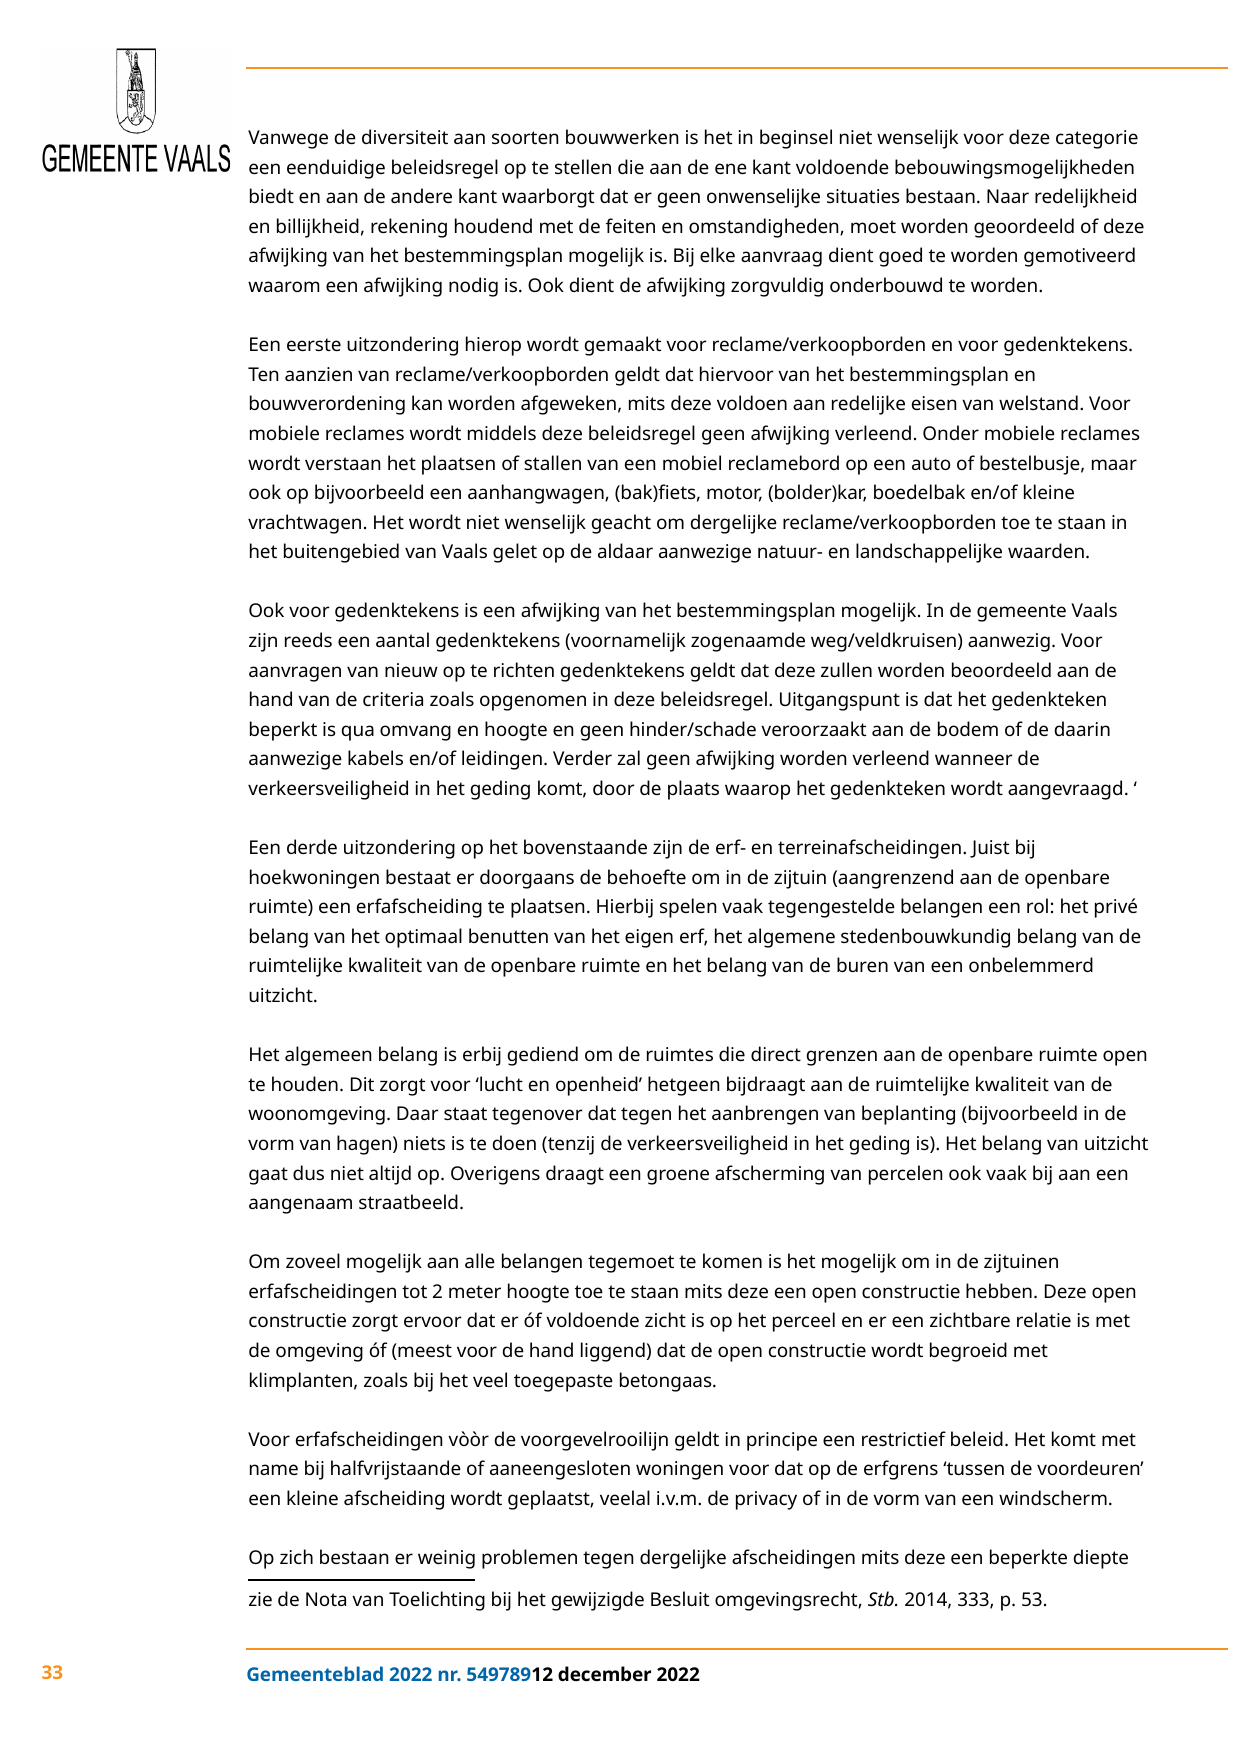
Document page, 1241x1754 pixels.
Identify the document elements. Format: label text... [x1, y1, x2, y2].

text zie de Nota van Toelichting bij het gewijzigde Besluit omgevingsrecht, Stb. 2014, 333, p. 53. [248, 1586, 1152, 1612]
text Een derde uitzondering op het bovenstaande zijn de erf- en terreinafscheidingen. Juist bij hoekwoningen bestaat er doorgaans de behoefte om in de zijtuin (aangrenzend aan de openbare ruimte) een erfafscheiding te plaatsen. Hierbij spelen vaak tegengestelde belangen een rol: het privé belang van het optimaal benutten van het eigen erf, het algemene stedenbouwkundig belang van de ruimtelijke kwaliteit van de openbare ruimte en het belang van de buren van een onbelemmerd uitzicht. [248, 834, 1152, 1008]
text Op zich bestaan er weinig problemen tegen dergelijke afscheidingen mits deze een beperkte diepte [248, 1544, 1152, 1570]
text Vanwege de diversiteit aan soorten bouwwerken is het in beginsel niet wenselijk voor deze categorie een eenduidige beleidsregel op te stellen die aan de ene kant voldoende bebouwingsmogelijkheden biedt en aan de andere kant waarborgt dat er geen onwenselijke situaties bestaan. Naar redelijkheid en billijkheid, rekening houdend met de feiten en omstandigheden, moet worden geoordeeld of deze afwijking van het bestemmingsplan mogelijk is. Bij elke aanvraag dient goed te worden gemotiveerd waarom een afwijking nodig is. Ook dient de afwijking zorgvuldig onderbouwd te worden. [248, 124, 1152, 298]
text Om zoveel mogelijk aan alle belangen tegemoet te komen is het mogelijk om in de zijtuinen erfafscheidingen tot 2 meter hoogte toe te staan mits deze een open constructie hebben. Deze open constructie zorgt ervoor dat er óf voldoende zicht is op het perceel en er een zichtbare relatie is met de omgeving óf (meest voor de hand liggend) dat de open constructie wordt begroeid met klimplanten, zoals bij het veel toegepaste betongaas. [248, 1248, 1152, 1393]
picture [41, 47, 231, 172]
text Ook voor gedenktekens is een afwijking van het bestemmingsplan mogelijk. In de gemeente Vaals zijn reeds een aantal gedenktekens (voornamelijk zogenaamde weg/veldkruisen) aanwezig. Voor aanvragen van nieuw op te richten gedenktekens geldt dat deze zullen worden beoordeeld aan de hand van de criteria zoals opgenomen in deze beleidsregel. Uitgangspunt is dat het gedenkteken beperkt is qua omvang en hoogte en geen hinder/schade veroorzaakt aan de bodem of de daarin aanwezige kabels en/of leidingen. Verder zal geen afwijking worden verleend wanneer de verkeersveiligheid in het geding komt, door de plaats waarop het gedenkteken wordt aangevraagd. ‘ [248, 598, 1152, 801]
text Het algemeen belang is erbij gediend om de ruimtes die direct grenzen aan de openbare ruimte open te houden. Dit zorgt voor ‘lucht en openheid’ hetgeen bijdraagt aan de ruimtelijke kwaliteit van de woonomgeving. Daar staat tegenover dat tegen het aanbrengen van beplanting (bijvoorbeeld in de vorm van hagen) niets is te doen (tenzij de verkeersveiligheid in het geding is). Het belang van uitzicht gaat dus niet altijd op. Overigens draagt een groene afscherming van percelen ook vaak bij aan een aangenaam straatbeeld. [248, 1041, 1152, 1215]
text Voor erfafscheidingen vòòr de voorgevelrooilijn geldt in principe een restrictief beleid. Het komt met name bij halfvrijstaande of aaneengesloten woningen voor dat op de erfgrens ‘tussen de voordeuren’ een kleine afscheiding wordt geplaatst, veelal i.v.m. de privacy of in de vorm van een windscherm. [248, 1426, 1152, 1511]
text Een eerste uitzondering hierop wordt gemaakt voor reclame/verkoopborden en voor gedenktekens. Ten aanzien van reclame/verkoopborden geldt dat hiervoor van het bestemmingsplan en bouwverordening kan worden afgeweken, mits deze voldoen aan redelijke eisen van welstand. Voor mobiele reclames wordt middels deze beleidsregel geen afwijking verleend. Onder mobiele reclames wordt verstaan het plaatsen of stallen van een mobiel reclamebord op een auto of bestelbusje, maar ook op bijvoorbeeld een aanhangwagen, (bak)fiets, motor, (bolder)kar, boedelbak en/of kleine vrachtwagen. Het wordt niet wenselijk geacht om dergelijke reclame/verkoopborden toe te staan in het buitengebied van Vaals gelet op de aldaar aanwezige natuur- en landschappelijke waarden. [248, 331, 1152, 564]
